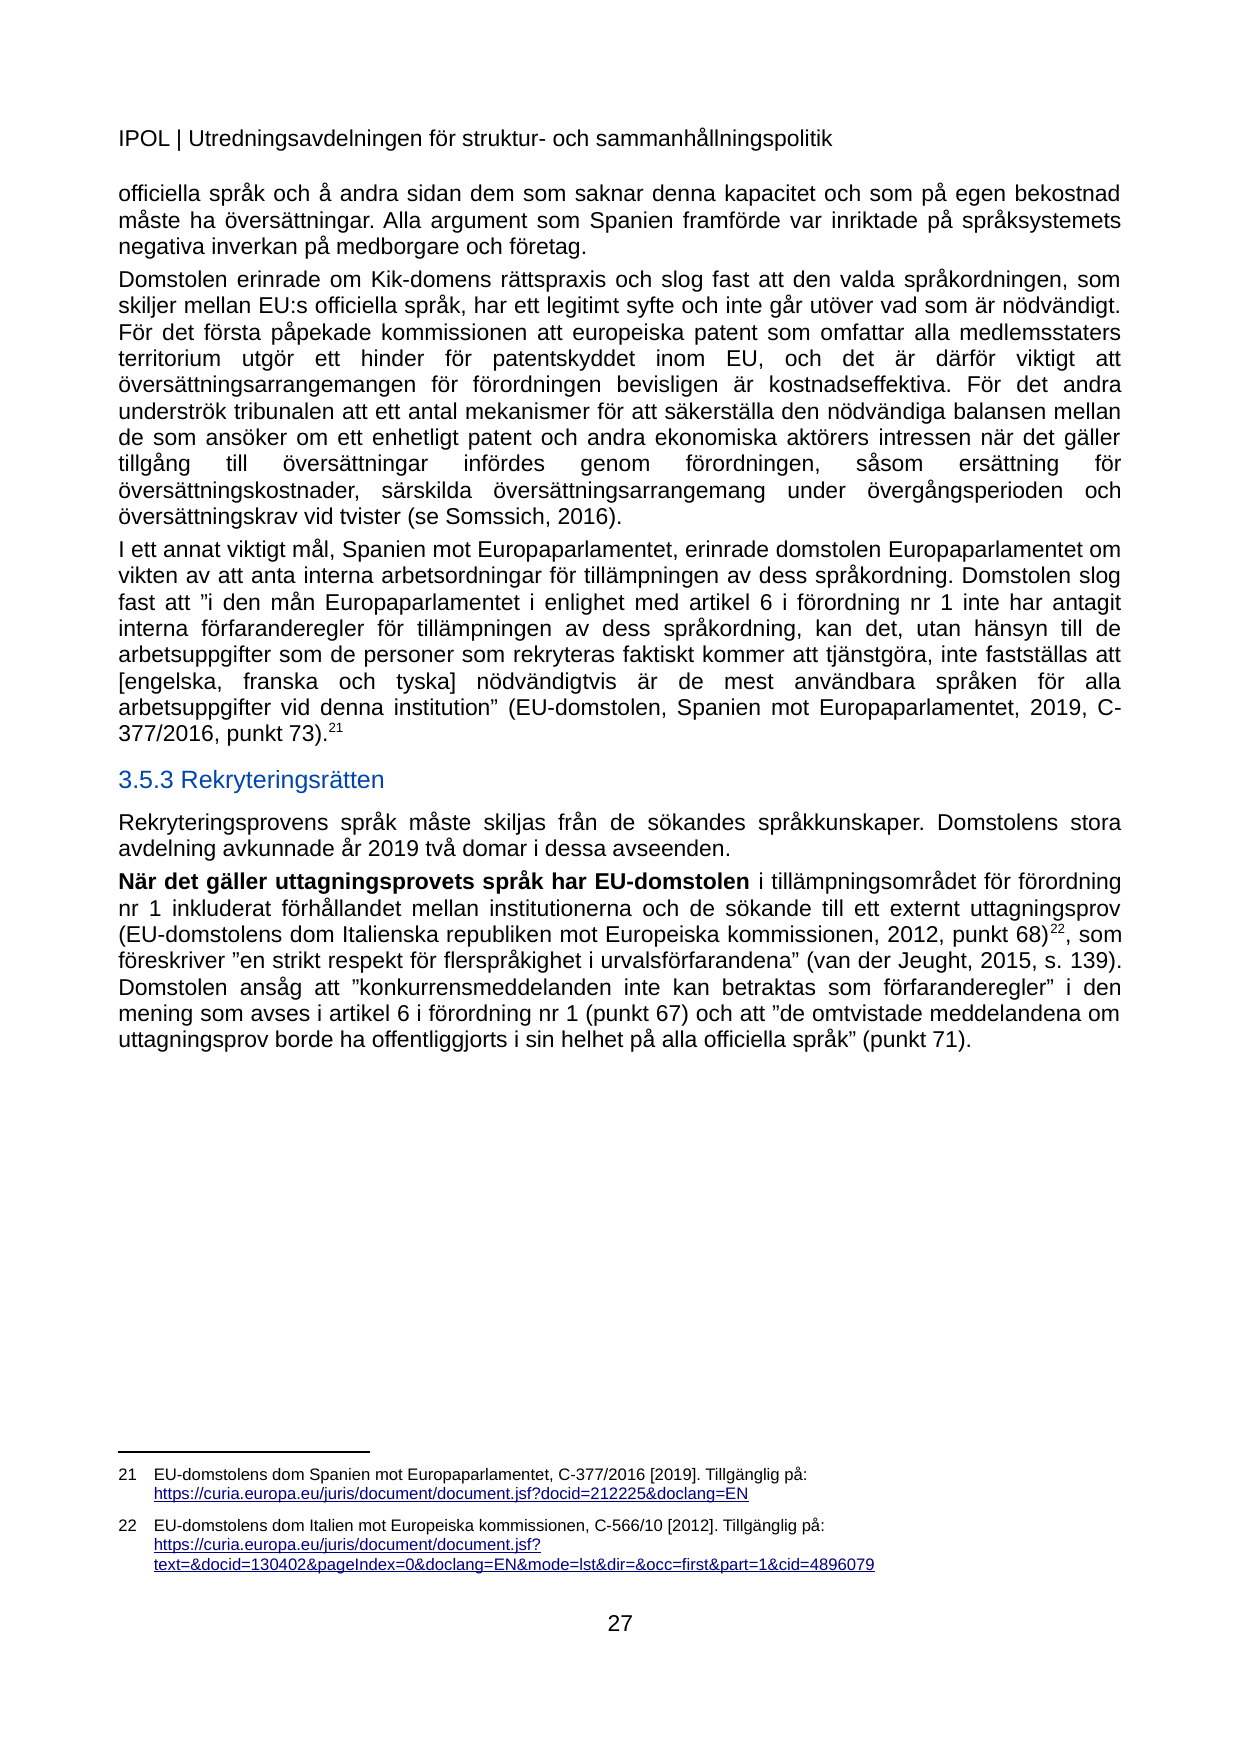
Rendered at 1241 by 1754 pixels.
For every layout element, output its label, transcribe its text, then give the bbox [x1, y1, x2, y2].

subtitle 3.5.3 Rekryteringsrätten [118, 764, 1122, 793]
text officiella språk och å andra sidan dem som saknar denna kapacitet och som på egen bekostnad måste ha översättningar. Alla argument som Spanien framförde var inriktade på språksystemets negativa inverkan på medborgare och företag. [118, 180, 1122, 259]
text Rekryteringsprovens språk måste skiljas från de sökandes språkkunskaper. Domstolens stora avdelning avkunnade år 2019 två domar i dessa avseenden. [118, 809, 1122, 862]
text I ett annat viktigt mål, Spanien mot Europaparlamentet, erinrade domstolen Europaparlamentet om vikten av att anta interna arbetsordningar för tillämpningen av dess språkordning. Domstolen slog fast att ”i den mån Europaparlamentet i enlighet med artikel 6 i förordning nr 1 inte har antagit interna förfaranderegler för tillämpningen av dess språkordning, kan det, utan hänsyn till de arbetsuppgifter som de personer som rekryteras faktiskt kommer att tjänstgöra, inte fastställas att [engelska, franska och tyska] nödvändigtvis är de mest användbara språken för alla arbetsuppgifter vid denna institution” (EU-domstolen, Spanien mot Europaparlamentet, 2019, C-377/2016, punkt 73). [118, 536, 1122, 747]
text När det gäller uttagningsprovets språk har EU-domstolen i tillämpningsområdet för förordning nr 1 inkluderat förhållandet mellan institutionerna och de sökande till ett externt uttagningsprov (EU-domstolens dom Italienska republiken mot Europeiska kommissionen, 2012, punkt 68), som föreskriver ”en strikt respekt för flerspråkighet i urvalsförfarandena” (van der Jeught, 2015, s. 139). Domstolen ansåg att ”konkurrensmeddelanden inte kan betraktas som förfaranderegler” i den mening som avses i artikel 6 i förordning nr 1 (punkt 67) och att ”de omtvistade meddelandena om uttagningsprov borde ha offentliggjorts i sin helhet på alla officiella språk” (punkt 71). [118, 868, 1122, 1053]
text Domstolen erinrade om Kik-domens rättspraxis och slog fast att den valda språkordningen, som skiljer mellan EU:s officiella språk, har ett legitimt syfte och inte går utöver vad som är nödvändigt. För det första påpekade kommissionen att europeiska patent som omfattar alla medlemsstaters territorium utgör ett hinder för patentskyddet inom EU, och det är därför viktigt att översättningsarrangemangen för förordningen bevisligen är kostnadseffektiva. För det andra underströk tribunalen att ett antal mekanismer för att säkerställa den nödvändiga balansen mellan de som ansöker om ett enhetligt patent och andra ekonomiska aktörers intressen när det gäller tillgång till översättningar infördes genom förordningen, såsom ersättning för översättningskostnader, särskilda översättningsarrangemang under övergångsperioden och översättningskrav vid tvister (se Somssich, 2016). [118, 266, 1122, 529]
text EU-domstolens dom Italien mot Europeiska kommissionen, C-566/10 [2012]. Tillgänglig på: https://curia.europa.eu/juris/document/document.jsf?text=&docid=130402&pageIndex=0&doclang=EN&mode=lst&dir=&occ=first&part=1&cid=4896079 [118, 1516, 1122, 1573]
text EU-domstolens dom Spanien mot Europaparlamentet, C-377/2016 [2019]. Tillgänglig på: https://curia.europa.eu/juris/document/document.jsf?docid=212225&doclang=EN [118, 1465, 1122, 1503]
